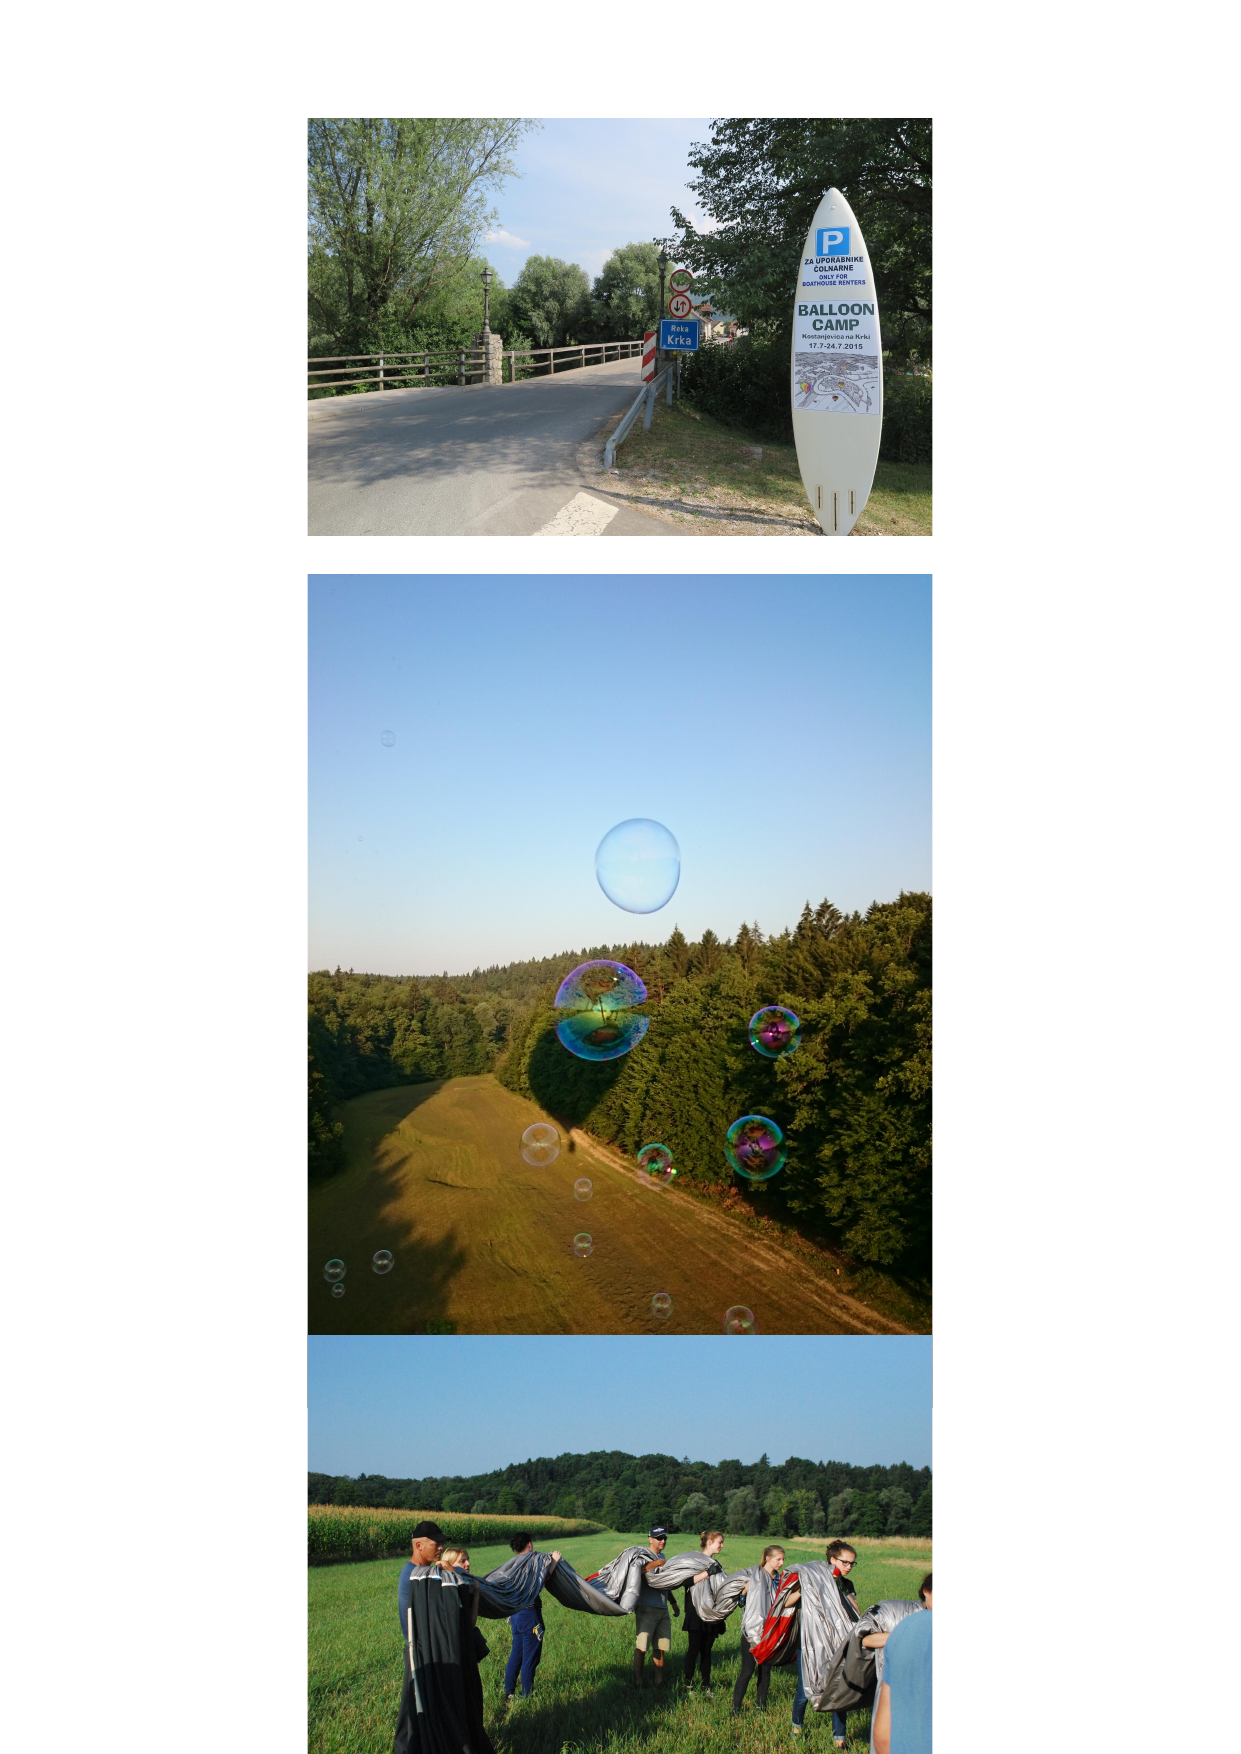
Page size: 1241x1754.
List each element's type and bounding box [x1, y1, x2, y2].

picture [307, 574, 933, 1754]
picture [307, 118, 933, 536]
